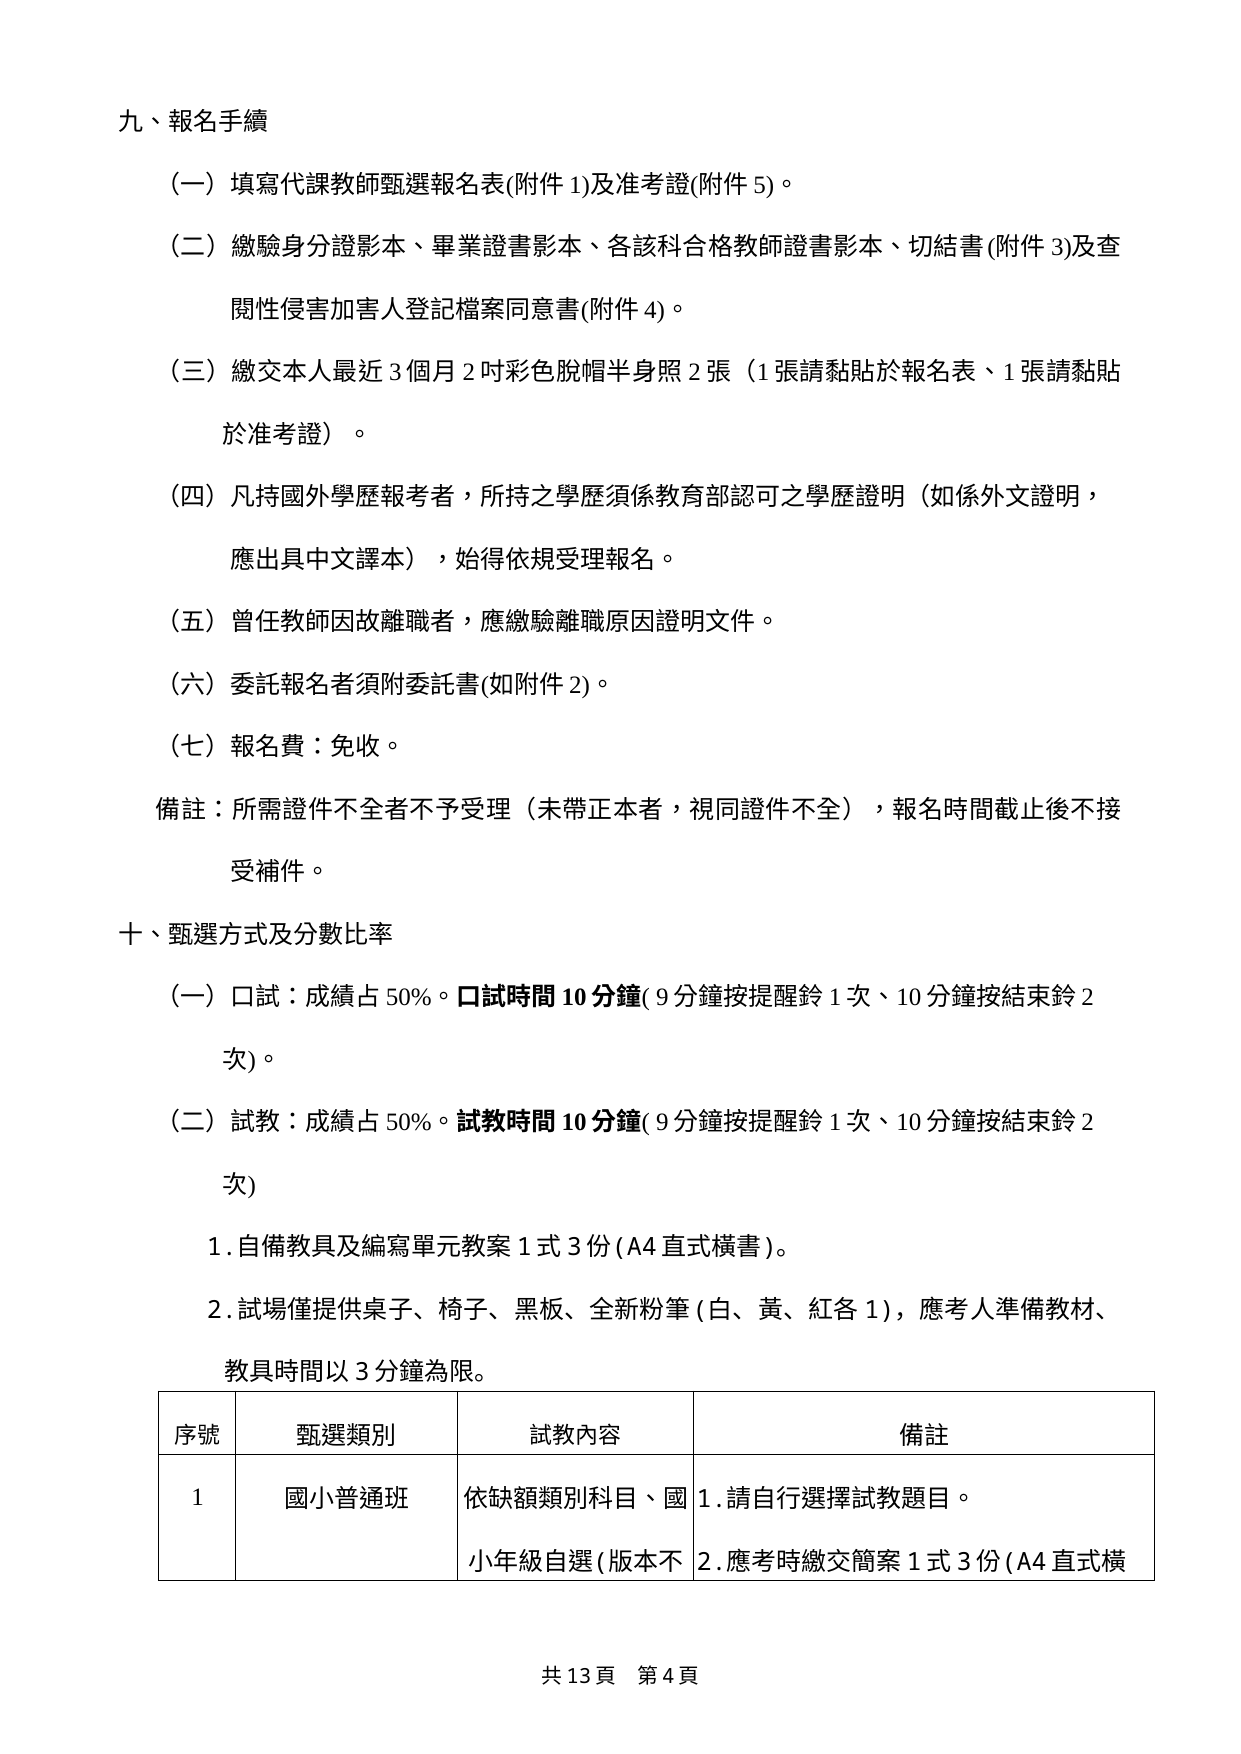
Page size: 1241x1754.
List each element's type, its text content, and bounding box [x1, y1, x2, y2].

text 九、報名手續 [118, 78, 1122, 141]
table_header 甄選類別 [236, 1392, 457, 1454]
text （六）委託報名者須附委託書(如附件2)。 [156, 641, 1122, 703]
table_header 序號 [159, 1392, 235, 1454]
text （三）繳交本人最近3個月2吋彩色脫帽半身照2張（1張請黏貼於報名表、1張請黏貼於准考證）。 [156, 328, 1122, 453]
table_cell 1 [159, 1455, 235, 1580]
table_cell 1.請自行選擇試教題目。 2.應考時繳交簡案1式3份(A4直式橫 [694, 1455, 1154, 1580]
text （二）試教：成績占50%。試教時間10分鐘( 9分鐘按提醒鈴1次、10分鐘按結束鈴2次) [156, 1078, 1122, 1203]
text 備註：所需證件不全者不予受理（未帶正本者，視同證件不全），報名時間截止後不接受補件。 [156, 766, 1122, 891]
table_cell 依缺額類別科目、國小年級自選(版本不 [458, 1455, 693, 1580]
text （一）填寫代課教師甄選報名表(附件1)及准考證(附件5)。 [118, 141, 1122, 203]
table_header 備註 [694, 1392, 1154, 1454]
text （二）繳驗身分證影本、畢業證書影本、各該科合格教師證書影本、切結書(附件3)及查閱性侵害加害人登記檔案同意書(附件4)。 [156, 203, 1122, 328]
table_cell 國小普通班 [236, 1455, 457, 1580]
text 2.試場僅提供桌子、椅子、黑板、全新粉筆(白、黃、紅各1)，應考人準備教材、教具時間以3分鐘為限。 [207, 1266, 1122, 1391]
text （七）報名費：免收。 [156, 703, 1122, 766]
text （四）凡持國外學歷報考者，所持之學歷須係教育部認可之學歷證明（如係外文證明，應出具中文譯本），始得依規受理報名。 [156, 453, 1122, 578]
text （一）口試：成績占50%。口試時間10分鐘( 9分鐘按提醒鈴1次、10分鐘按結束鈴2次)。 [156, 953, 1122, 1078]
text 1.自備教具及編寫單元教案1式3份(A4直式橫書)。 [207, 1203, 1122, 1266]
text 十、甄選方式及分數比率 [118, 891, 1122, 953]
table_header 試教內容 [458, 1392, 693, 1454]
text （五）曾任教師因故離職者，應繳驗離職原因證明文件。 [156, 578, 1122, 641]
